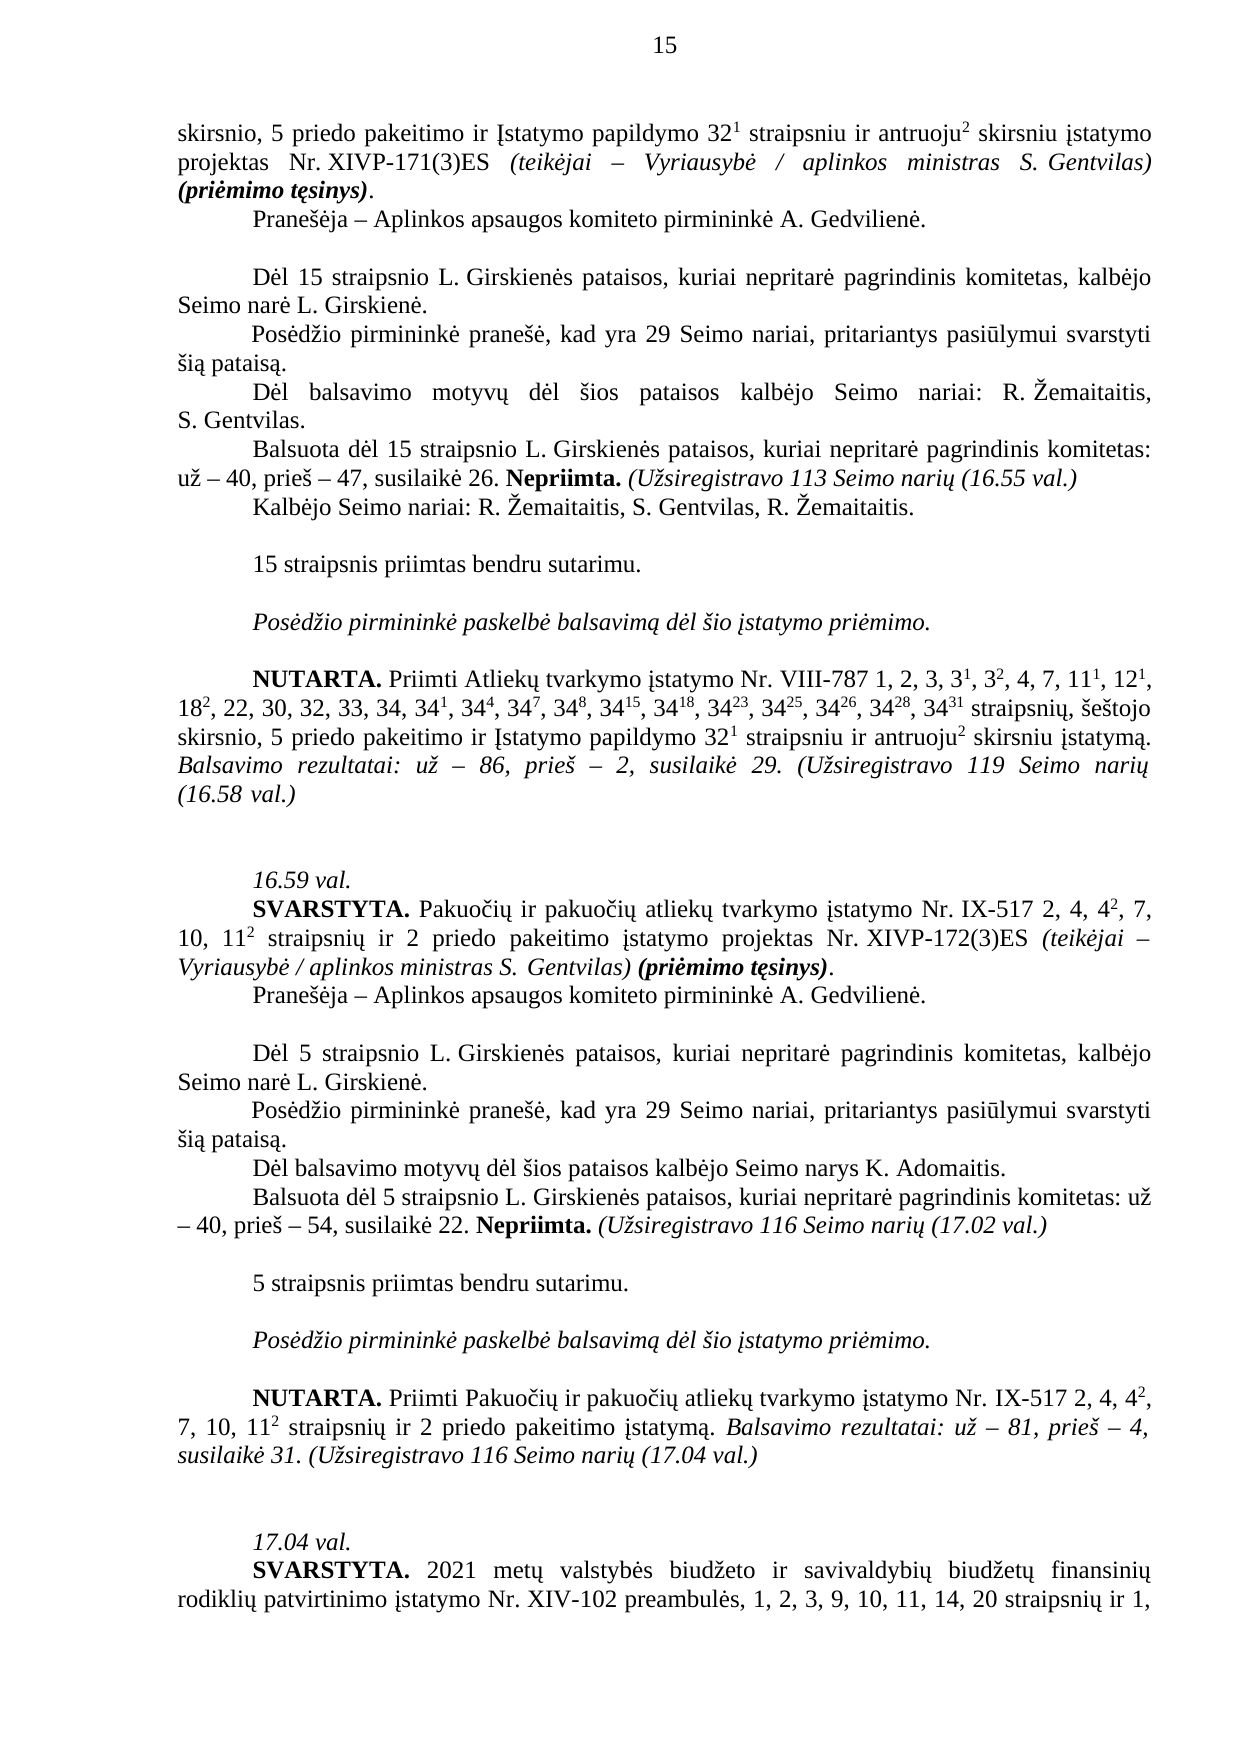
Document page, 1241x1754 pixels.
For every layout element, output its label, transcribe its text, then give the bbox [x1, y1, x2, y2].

text skirsnio, 5 priedo pakeitimo ir Įstatymo papildymo 321 straipsniu ir antruoju2 skirsniu įstatymo projektas Nr. XIVP-171(3)ES (teikėjai – Vyriausybė / aplinkos ministras S. Gentvilas) (priėmimo tęsinys). [177, 118, 1152, 204]
text Balsuota dėl 5 straipsnio L. Girskienės pataisos, kuriai nepritarė pagrindinis komitetas: už – 40, prieš – 54, susilaikė 22. Nepriimta. (Užsiregistravo 116 Seimo narių (17.02 val.) [177, 1182, 1152, 1239]
text Posėdžio pirmininkė paskelbė balsavimą dėl šio įstatymo priėmimo. [177, 1326, 1152, 1354]
text Dėl 15 straipsnio L. Girskienės pataisos, kuriai nepritarė pagrindinis komitetas, kalbėjo Seimo narė L. Girskienė. [177, 262, 1152, 319]
text 5 straipsnis priimtas bendru sutarimu. [177, 1268, 1152, 1297]
text Dėl balsavimo motyvų dėl šios pataisos kalbėjo Seimo nariai: R. Žemaitaitis, S. Gentvilas. [177, 377, 1152, 434]
text Posėdžio pirmininkė paskelbė balsavimą dėl šio įstatymo priėmimo. [177, 607, 1152, 636]
text SVARSTYTA. 2021 metų valstybės biudžeto ir savivaldybių biudžetų finansinių rodiklių patvirtinimo įstatymo Nr. XIV-102 preambulės, 1, 2, 3, 9, 10, 11, 14, 20 straipsnių ir 1, [177, 1556, 1152, 1613]
text 16.59 val. [177, 866, 1152, 894]
text Pranešėja – Aplinkos apsaugos komiteto pirmininkė A. Gedvilienė. [177, 981, 1152, 1009]
text Kalbėjo Seimo nariai: R. Žemaitaitis, S. Gentvilas, R. Žemaitaitis. [177, 492, 1152, 521]
text NUTARTA. Priimti Atliekų tvarkymo įstatymo Nr. VIII-787 1, 2, 3, 31, 32, 4, 7, 111, 121, 182, 22, 30, 32, 33, 34, 341, 344, 347, 348, 3415, 3418, 3423, 3425, 3426, 3428, 3431 straipsnių, šeštojo skirsnio, 5 priedo pakeitimo ir Įstatymo papildymo 321 straipsniu ir antruoju2 skirsniu įstatymą. Balsavimo rezultatai: už – 86, prieš – 2, susilaikė 29. (Užsiregistravo 119 Seimo narių (16.58 val.) [177, 664, 1152, 808]
text Balsuota dėl 15 straipsnio L. Girskienės pataisos, kuriai nepritarė pagrindinis komitetas: už – 40, prieš – 47, susilaikė 26. Nepriimta. (Užsiregistravo 113 Seimo narių (16.55 val.) [177, 434, 1152, 492]
text 17.04 val. [177, 1527, 1152, 1556]
text 15 straipsnis priimtas bendru sutarimu. [177, 549, 1152, 578]
text NUTARTA. Priimti Pakuočių ir pakuočių atliekų tvarkymo įstatymo Nr. IX-517 2, 4, 42, 7, 10, 112 straipsnių ir 2 priedo pakeitimo įstatymą. Balsavimo rezultatai: už – 81, prieš – 4, susilaikė 31. (Užsiregistravo 116 Seimo narių (17.04 val.) [177, 1383, 1152, 1469]
text Pranešėja – Aplinkos apsaugos komiteto pirmininkė A. Gedvilienė. [177, 204, 1152, 233]
text Dėl 5 straipsnio L. Girskienės pataisos, kuriai nepritarė pagrindinis komitetas, kalbėjo Seimo narė L. Girskienė. [177, 1038, 1152, 1096]
text Posėdžio pirmininkė pranešė, kad yra 29 Seimo nariai, pritariantys pasiūlymui svarstyti šią pataisą. [177, 1096, 1152, 1153]
text SVARSTYTA. Pakuočių ir pakuočių atliekų tvarkymo įstatymo Nr. IX-517 2, 4, 42, 7, 10, 112 straipsnių ir 2 priedo pakeitimo įstatymo projektas Nr. XIVP-172(3)ES (teikėjai – Vyriausybė / aplinkos ministras S. Gentvilas) (priėmimo tęsinys). [177, 894, 1152, 981]
text Dėl balsavimo motyvų dėl šios pataisos kalbėjo Seimo narys K. Adomaitis. [177, 1153, 1152, 1182]
text Posėdžio pirmininkė pranešė, kad yra 29 Seimo nariai, pritariantys pasiūlymui svarstyti šią pataisą. [177, 319, 1152, 377]
